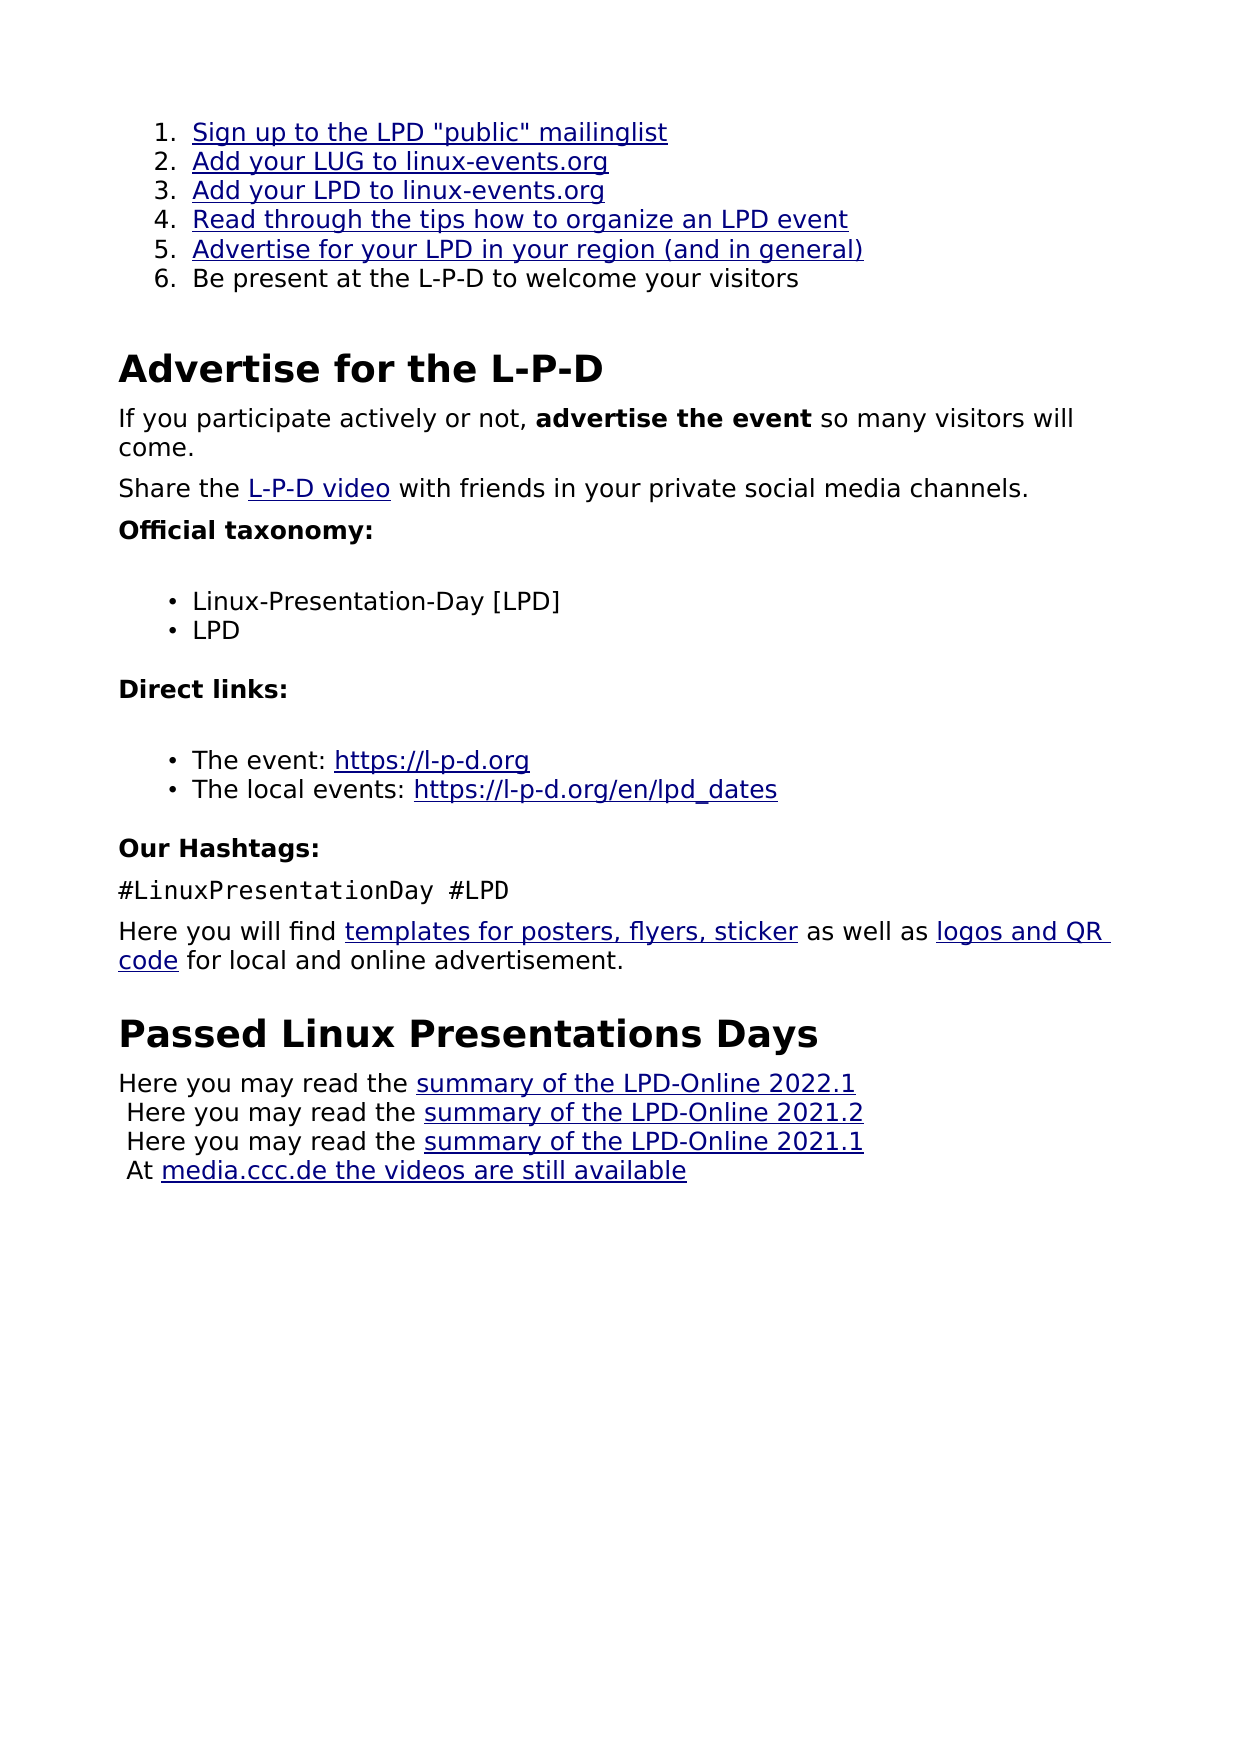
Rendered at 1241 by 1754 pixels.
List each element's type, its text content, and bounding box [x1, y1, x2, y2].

list Advertise for your LPD in your region (and in general) [177, 235, 1122, 264]
list The local events: https://l-p-d.org/en/lpd_dates [177, 776, 1122, 805]
text Our Hashtags: [118, 834, 1122, 863]
list Read through the tips how to organize an LPD event [177, 206, 1122, 235]
list Sign up to the LPD "public" mailinglist [177, 118, 1122, 147]
list LPD [177, 617, 1122, 646]
list Add your LPD to linux-events.org [177, 176, 1122, 206]
list The event: https://l-p-d.org [177, 746, 1122, 776]
text Share the L-P-D video with friends in your private social media channels. [118, 474, 1122, 504]
list Add your LUG to linux-events.org [177, 147, 1122, 176]
text Official taxonomy: [118, 516, 1122, 545]
list Linux-Presentation-Day [LPD] [177, 587, 1122, 617]
subtitle Passed Linux Presentations Days [118, 1013, 1122, 1056]
text If you participate actively or not, advertise the event so many visitors will come. [118, 404, 1122, 462]
text Direct links: [118, 675, 1122, 704]
text #LinuxPresentationDay #LPD [118, 876, 1122, 905]
list Be present at the L-P-D to welcome your visitors [177, 264, 1122, 293]
text Here you will find templates for posters, flyers, sticker as well as logos and QR code for local and online advertisement. [118, 917, 1122, 975]
text Here you may read the summary of the LPD-Online 2022.1 Here you may read the summary of the LPD-Online 2021.2 Here you may read the summary of the LPD-Online 2021.1 At media.ccc.de the videos are still available [118, 1069, 1122, 1185]
subtitle Advertise for the L-P-D [118, 348, 1122, 391]
